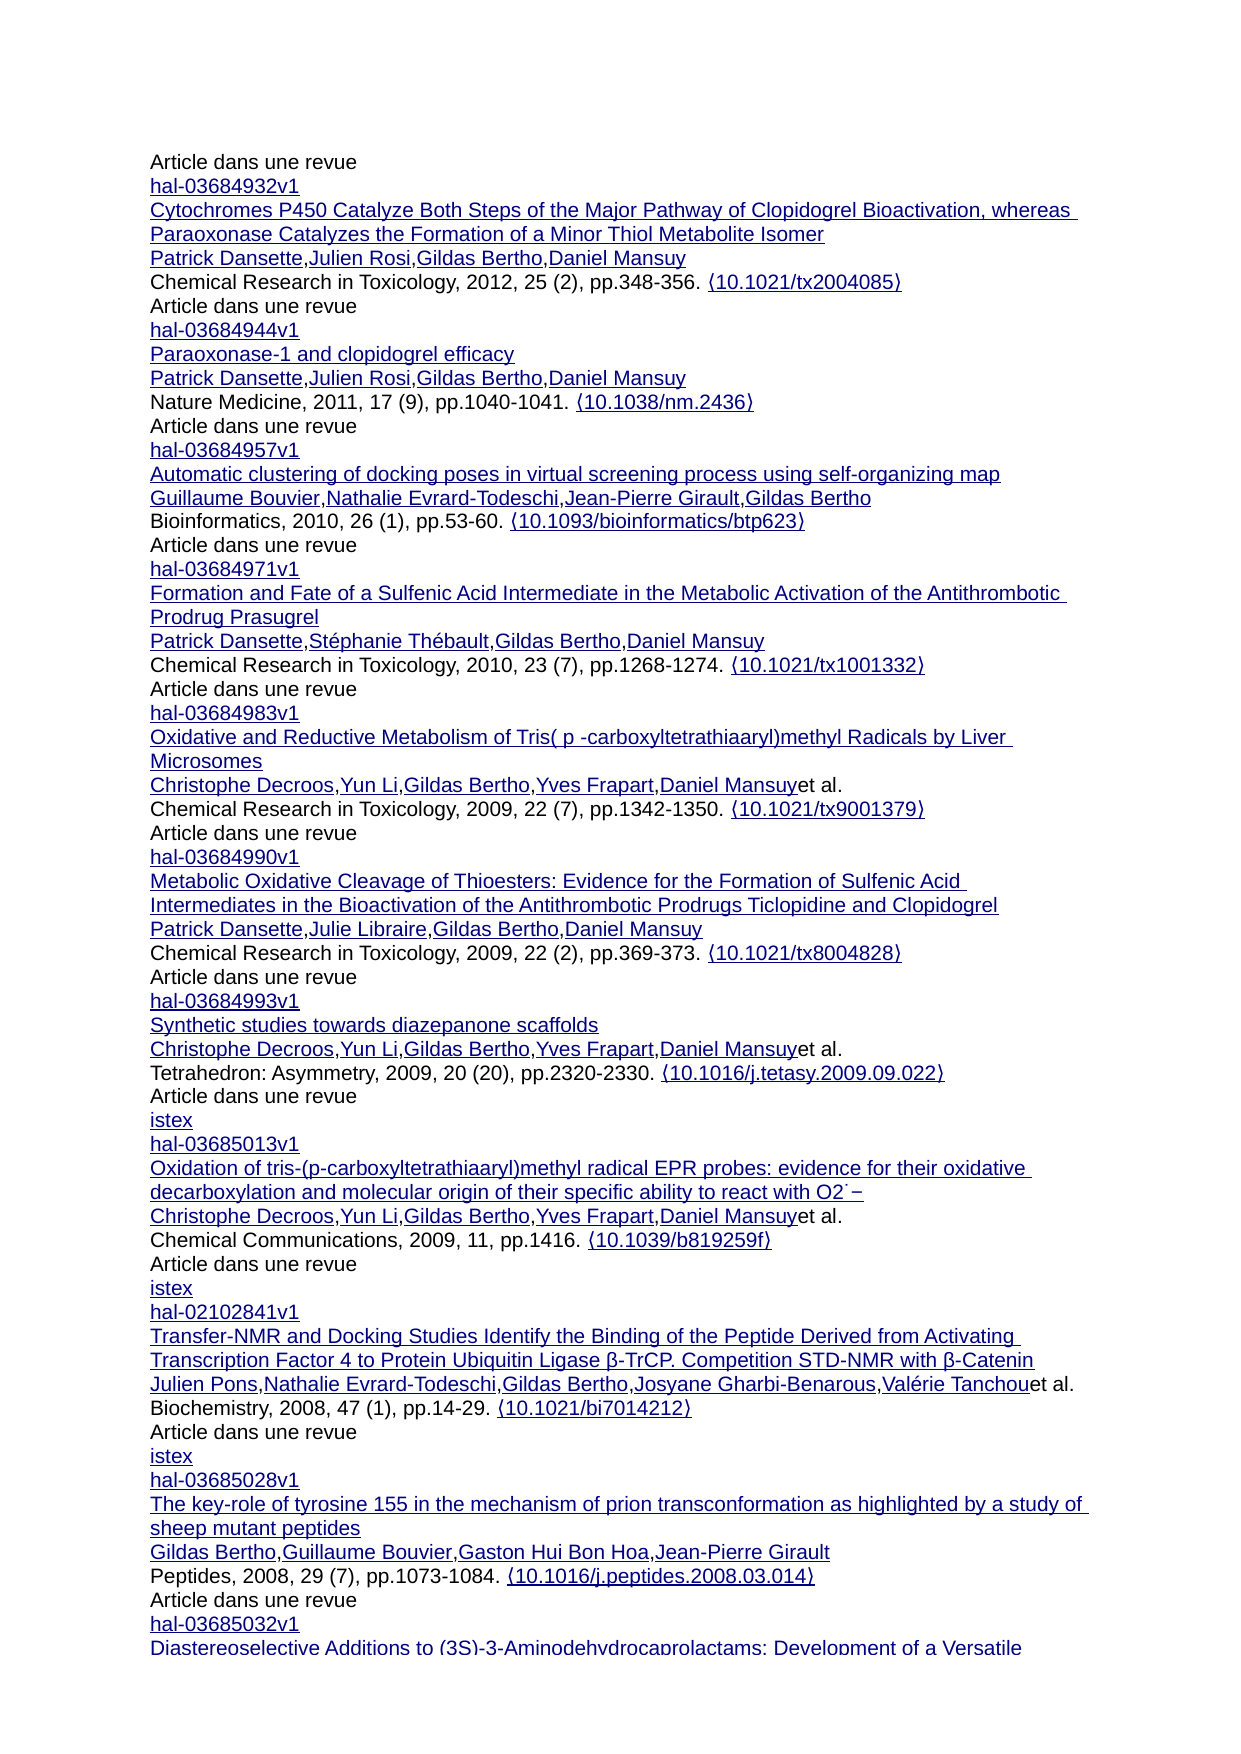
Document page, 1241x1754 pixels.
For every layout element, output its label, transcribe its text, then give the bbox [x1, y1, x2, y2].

table_cell Synthetic studies towards diazepanone scaffolds Christophe Decroos,Yun Li,Gildas Bertho,Yves Frapart,Daniel Mansuyet al. Tetrahedron: Asymmetry, 2009, 20 (20), pp.2320-2330. ⟨10.1016/j.tetasy.2009.09.022⟩ Article dans une revue istex hal-03685013v1 [150, 1013, 1090, 1156]
table_cell Oxidative and Reductive Metabolism of Tris( p -carboxyltetrathiaaryl)methyl Radicals by Liver Microsomes Christophe Decroos,Yun Li,Gildas Bertho,Yves Frapart,Daniel Mansuyet al. Chemical Research in Toxicology, 2009, 22 (7), pp.1342-1350. ⟨10.1021/tx9001379⟩ Article dans une revue hal-03684990v1 [150, 725, 1090, 869]
table_cell Diastereoselective Additions to (3S)-3-Aminodehydrocaprolactams: Development of a Versatile [150, 1635, 1090, 1655]
table_cell Automatic clustering of docking poses in virtual screening process using self-organizing map Guillaume Bouvier,Nathalie Evrard-Todeschi,Jean-Pierre Girault,Gildas Bertho Bioinformatics, 2010, 26 (1), pp.53-60. ⟨10.1093/bioinformatics/btp623⟩ Article dans une revue hal-03684971v1 [150, 461, 1090, 581]
table_cell Oxidation of tris-(p-carboxyltetrathiaaryl)methyl radical EPR probes: evidence for their oxidative decarboxylation and molecular origin of their specific ability to react with O2˙− Christophe Decroos,Yun Li,Gildas Bertho,Yves Frapart,Daniel Mansuyet al. Chemical Communications, 2009, 11, pp.1416. ⟨10.1039/b819259f⟩ Article dans une revue istex hal-02102841v1 [150, 1156, 1090, 1324]
table_cell The key-role of tyrosine 155 in the mechanism of prion transconformation as highlighted by a study of sheep mutant peptides Gildas Bertho,Guillaume Bouvier,Gaston Hui Bon Hoa,Jean-Pierre Girault Peptides, 2008, 29 (7), pp.1073-1084. ⟨10.1016/j.peptides.2008.03.014⟩ Article dans une revue hal-03685032v1 [150, 1492, 1090, 1635]
table_cell Formation and Fate of a Sulfenic Acid Intermediate in the Metabolic Activation of the Antithrombotic Prodrug Prasugrel Patrick Dansette,Stéphanie Thébault,Gildas Bertho,Daniel Mansuy Chemical Research in Toxicology, 2010, 23 (7), pp.1268-1274. ⟨10.1021/tx1001332⟩ Article dans une revue hal-03684983v1 [150, 581, 1090, 725]
table_cell Metabolic Oxidative Cleavage of Thioesters: Evidence for the Formation of Sulfenic Acid Intermediates in the Bioactivation of the Antithrombotic Prodrugs Ticlopidine and Clopidogrel Patrick Dansette,Julie Libraire,Gildas Bertho,Daniel Mansuy Chemical Research in Toxicology, 2009, 22 (2), pp.369-373. ⟨10.1021/tx8004828⟩ Article dans une revue hal-03684993v1 [150, 869, 1090, 1012]
table_cell Transfer-NMR and Docking Studies Identify the Binding of the Peptide Derived from Activating Transcription Factor 4 to Protein Ubiquitin Ligase β-TrCP. Competition STD-NMR with β-Catenin Julien Pons,Nathalie Evrard-Todeschi,Gildas Bertho,Josyane Gharbi-Benarous,Valérie Tanchouet al. Biochemistry, 2008, 47 (1), pp.14-29. ⟨10.1021/bi7014212⟩ Article dans une revue istex hal-03685028v1 [150, 1324, 1090, 1492]
table_cell Cytochromes P450 Catalyze Both Steps of the Major Pathway of Clopidogrel Bioactivation, whereas Paraoxonase Catalyzes the Formation of a Minor Thiol Metabolite Isomer Patrick Dansette,Julien Rosi,Gildas Bertho,Daniel Mansuy Chemical Research in Toxicology, 2012, 25 (2), pp.348-356. ⟨10.1021/tx2004085⟩ Article dans une revue hal-03684944v1 [150, 198, 1090, 342]
table_cell Paraoxonase-1 and clopidogrel efficacy Patrick Dansette,Julien Rosi,Gildas Bertho,Daniel Mansuy Nature Medicine, 2011, 17 (9), pp.1040-1041. ⟨10.1038/nm.2436⟩ Article dans une revue hal-03684957v1 [150, 342, 1090, 461]
table_cell Article dans une revue hal-03684932v1 [150, 150, 1090, 198]
